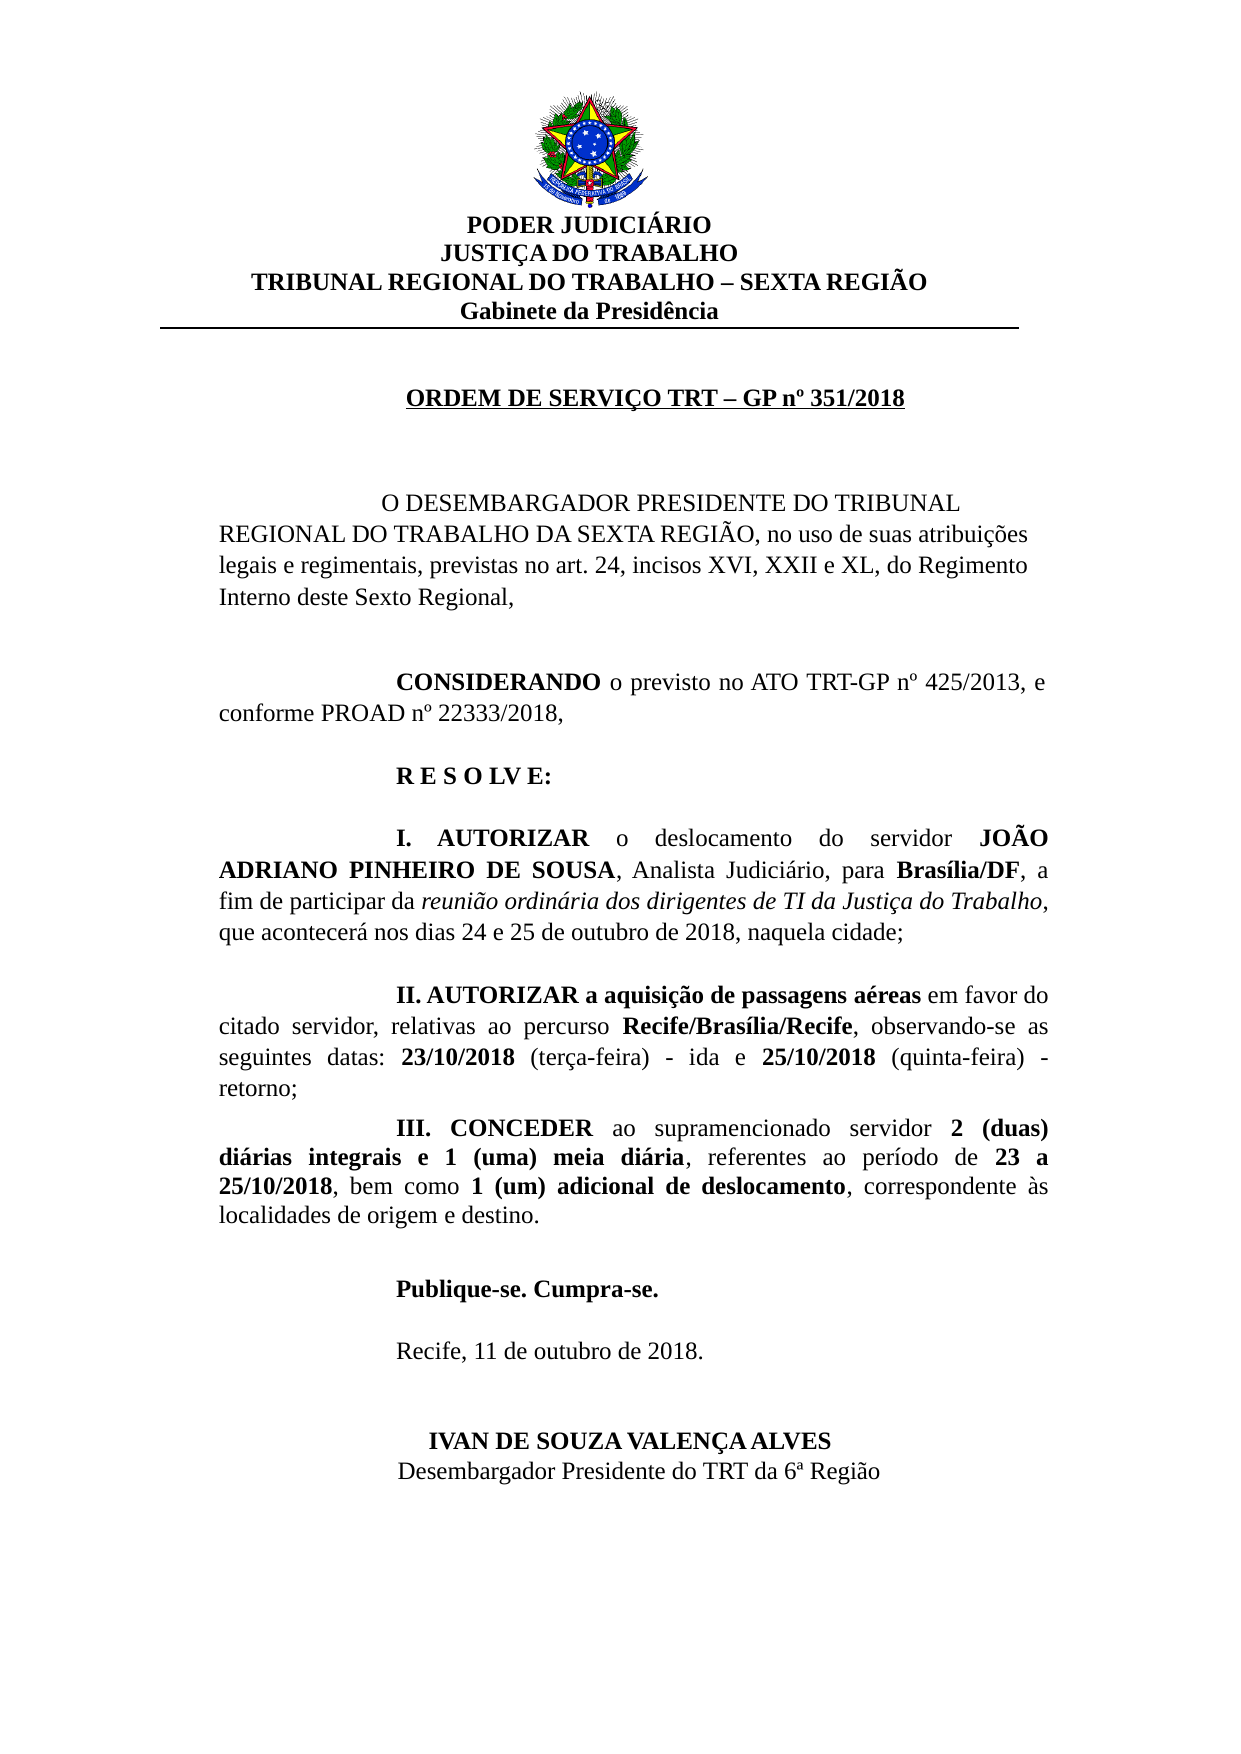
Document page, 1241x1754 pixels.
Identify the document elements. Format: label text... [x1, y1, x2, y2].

text R E S O LV E: [218, 759, 960, 791]
text IVAN DE SOUZA VALENÇA ALVES [218, 1426, 960, 1455]
text I. AUTORIZAR o deslocamento do servidor JOÃO ADRIANO PINHEIRO DE SOUSA, Analista Judiciário, para Brasília/DF, a fim de participar da reunião ordinária dos dirigentes de TI da Justiça do Trabalho, que acontecerá nos dias 24 e 25 de outubro de 2018, naquela cidade; [218, 822, 1048, 947]
text Recife, 11 de outubro de 2018. [218, 1335, 960, 1366]
picture [527, 88, 651, 210]
text II. AUTORIZAR a aquisição de passagens aéreas em favor do citado servidor, relativas ao percurso Recife/Brasília/Recife, observando-se as seguintes datas: 23/10/2018 (terça-feira) - ida e 25/10/2018 (quinta-feira) - retorno; [218, 978, 1048, 1103]
text Publique-se. Cumpra-se. [218, 1272, 960, 1303]
text III. CONCEDER ao supramencionado servidor 2 (duas) diárias integrais e 1 (uma) meia diária, referentes ao período de 23 a 25/10/2018, bem como 1 (um) adicional de deslocamento, correspondente às localidades de origem e destino. [218, 1113, 1048, 1228]
text O DESEMBARGADOR PRESIDENTE DO TRIBUNAL REGIONAL DO TRABALHO DA SEXTA REGIÃO, no uso de suas atribuições legais e regimentais, previstas no art. 24, incisos XVI, XXII e XL, do Regimento Interno deste Sexto Regional, [218, 486, 1048, 611]
text CONSIDERANDO o previsto no ATO TRT-GP nº 425/2013, e conforme PROAD nº 22333/2018, [218, 666, 1045, 728]
text Desembargador Presidente do TRT da 6ª Região [218, 1455, 960, 1486]
subtitle ORDEM DE SERVIÇO TRT – GP nº 351/2018 [263, 383, 960, 411]
